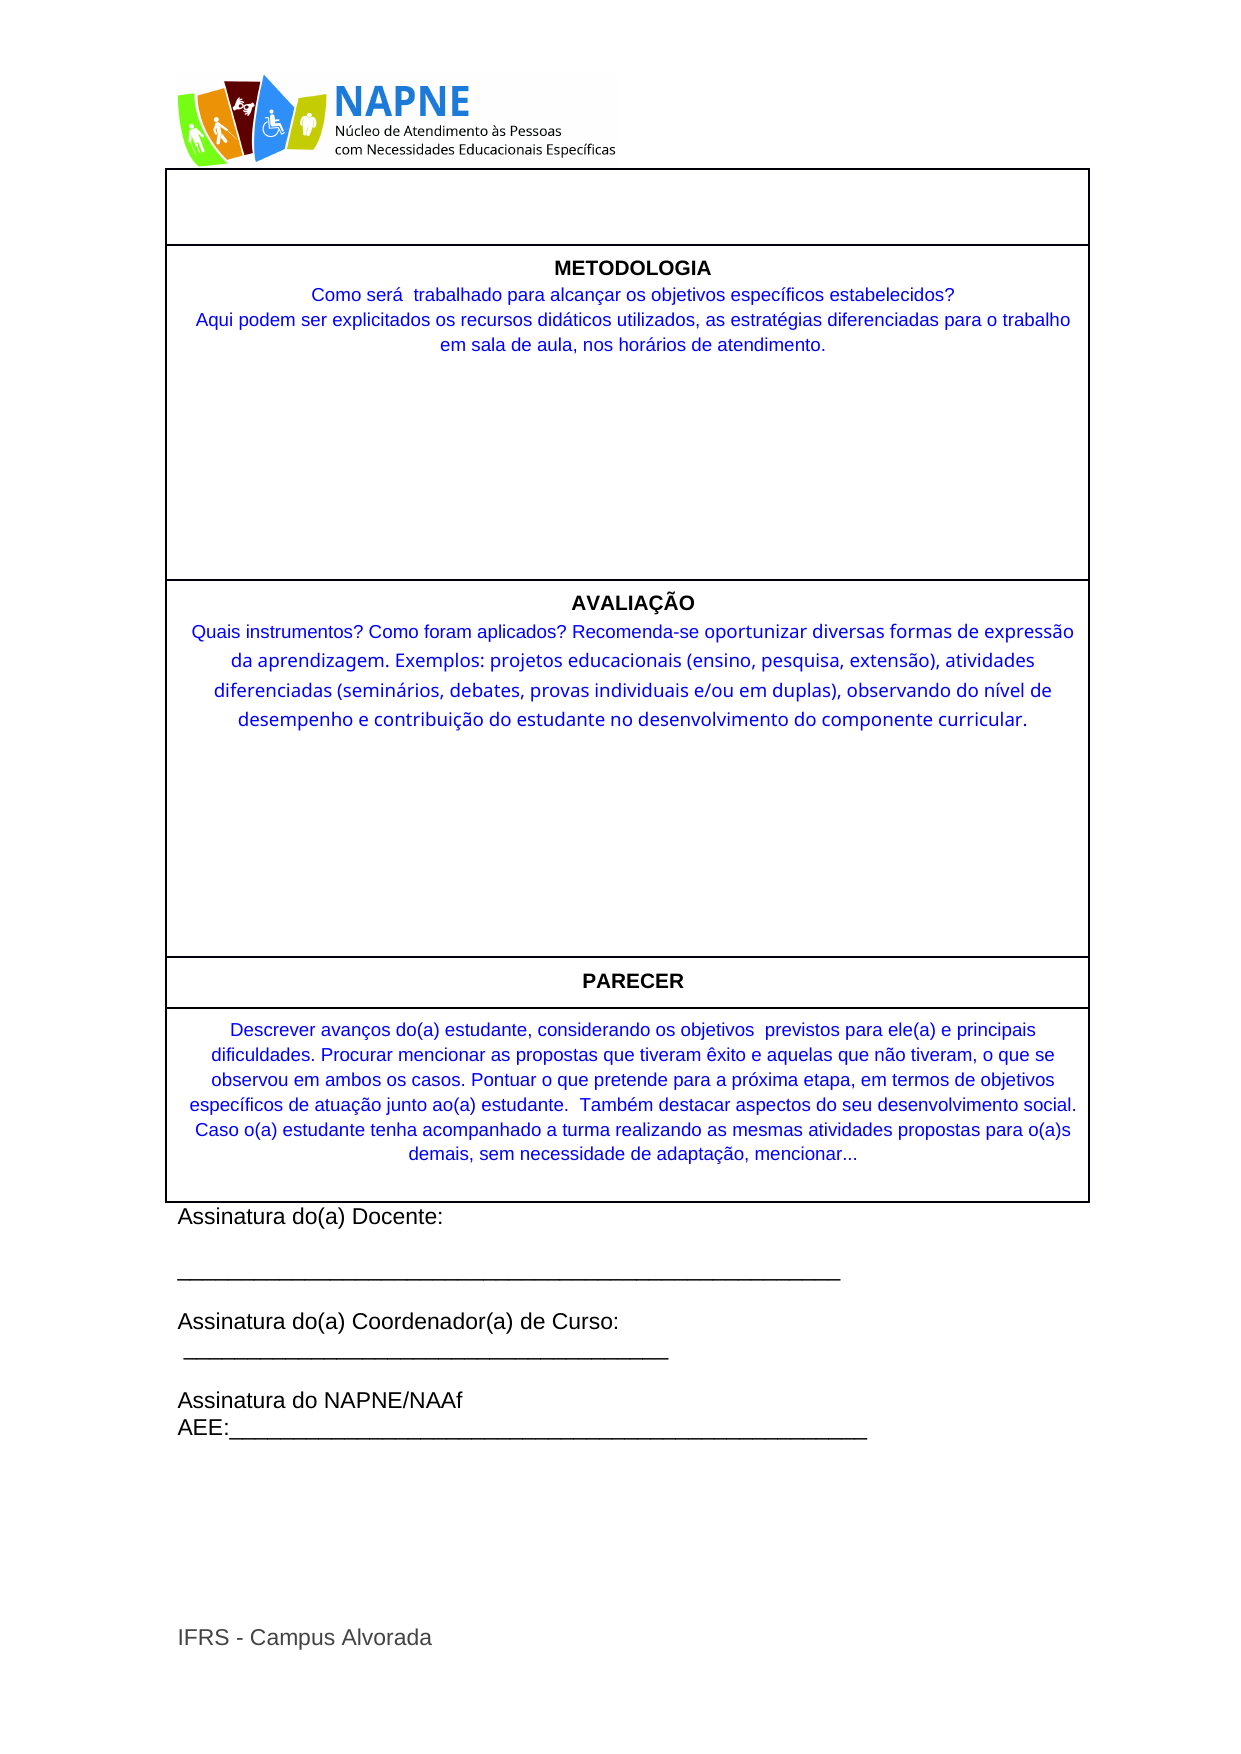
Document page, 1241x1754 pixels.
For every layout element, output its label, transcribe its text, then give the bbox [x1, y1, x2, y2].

text Assinatura do(a) Coordenador(a) de Curso: [177, 1308, 1063, 1334]
picture [177, 73, 619, 168]
table_cell [167, 170, 1088, 244]
text Assinatura do(a) Docente: ____________________________________________________ [177, 1203, 1063, 1282]
table_cell Descrever avanços do(a) estudante, considerando os objetivos previstos para ele(a) e principais dificuldades. Procurar mencionar as propostas que tiveram êxito e aquelas que não tiveram, o que se observou em ambos os casos. Pontuar o que pretende para a próxima etapa, em termos de objetivos específicos de atuação junto ao(a) estudante. Também destacar aspectos do seu desenvolvimento social. Caso o(a) estudante tenha acompanhado a turma realizando as mesmas atividades propostas para o(a)s demais, sem necessidade de adaptação, mencionar... [167, 1009, 1088, 1201]
table_cell PARECER [167, 958, 1088, 1007]
table_cell AVALIAÇÃO Quais instrumentos? Como foram aplicados? Recomenda-se oportunizar diversas formas de expressão da aprendizagem. Exemplos: projetos educacionais (ensino, pesquisa, extensão), atividades diferenciadas (seminários, debates, provas individuais e/ou em duplas), observando do nível de desempenho e contribuição do estudante no desenvolvimento do componente curricular. [167, 581, 1088, 956]
text Assinatura do NAPNE/NAAf AEE:__________________________________________________ [177, 1387, 1063, 1440]
text ______________________________________ [177, 1334, 1063, 1361]
table_cell METODOLOGIA Como será trabalhado para alcançar os objetivos específicos estabelecidos? Aqui podem ser explicitados os recursos didáticos utilizados, as estratégias diferenciadas para o trabalho em sala de aula, nos horários de atendimento. [167, 246, 1088, 578]
